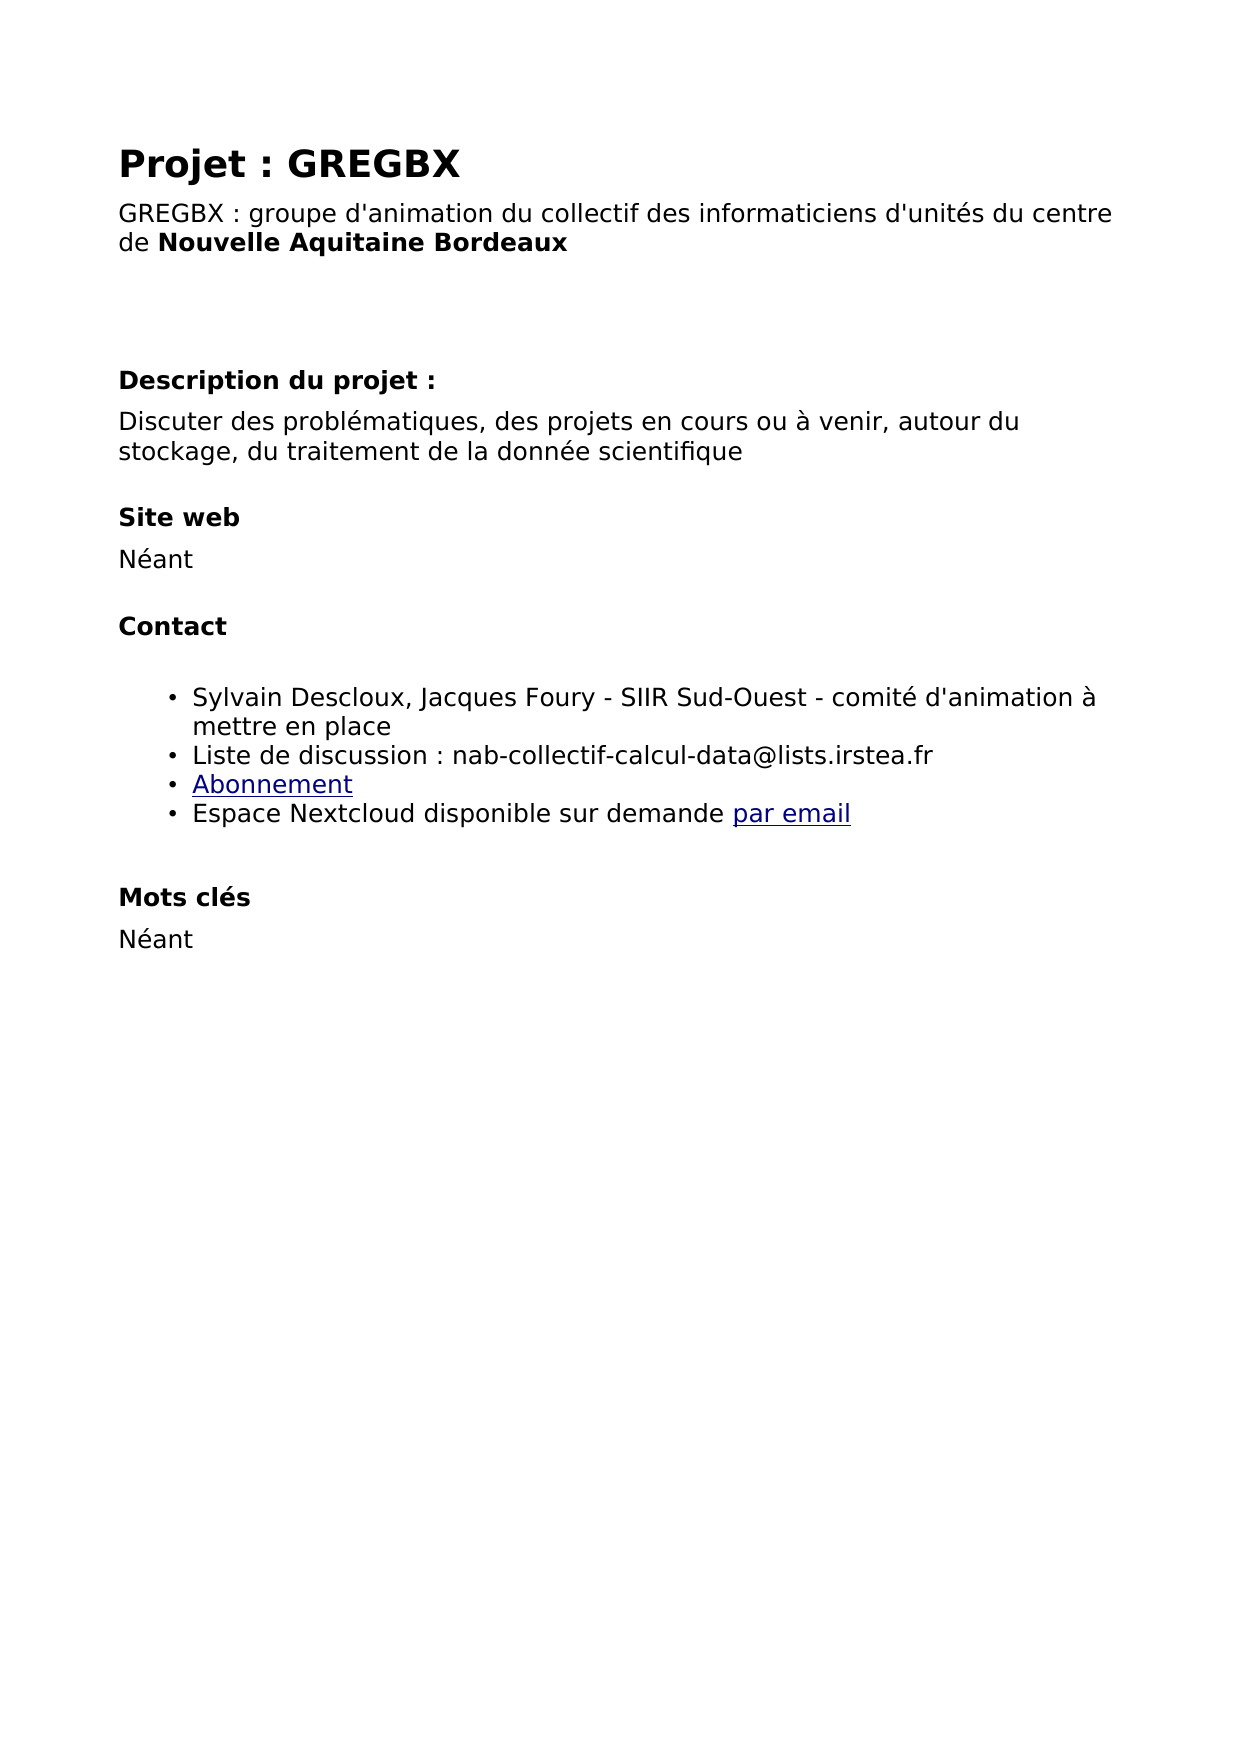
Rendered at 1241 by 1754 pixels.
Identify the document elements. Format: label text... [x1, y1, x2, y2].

text GREGBX : groupe d'animation du collectif des informaticiens d'unités du centre de Nouvelle Aquitaine Bordeaux [118, 199, 1122, 258]
list Liste de discussion : nab-collectif-calcul-data@lists.irstea.fr [177, 741, 1122, 770]
subtitle Description du projet : [118, 366, 1122, 395]
subtitle Site web [118, 503, 1122, 533]
list Espace Nextcloud disponible sur demande par email [177, 799, 1122, 829]
text Discuter des problématiques, des projets en cours ou à venir, autour du stockage, du traitement de la donnée scientifique [118, 408, 1122, 466]
text Néant [118, 925, 1122, 954]
list Sylvain Descloux, Jacques Foury - SIIR Sud-Ouest - comité d'animation à mettre en place [177, 683, 1122, 741]
list Abonnement [177, 770, 1122, 799]
subtitle Mots clés [118, 883, 1122, 912]
subtitle Projet : GREGBX [118, 143, 1122, 187]
subtitle Contact [118, 612, 1122, 641]
text Néant [118, 545, 1122, 574]
